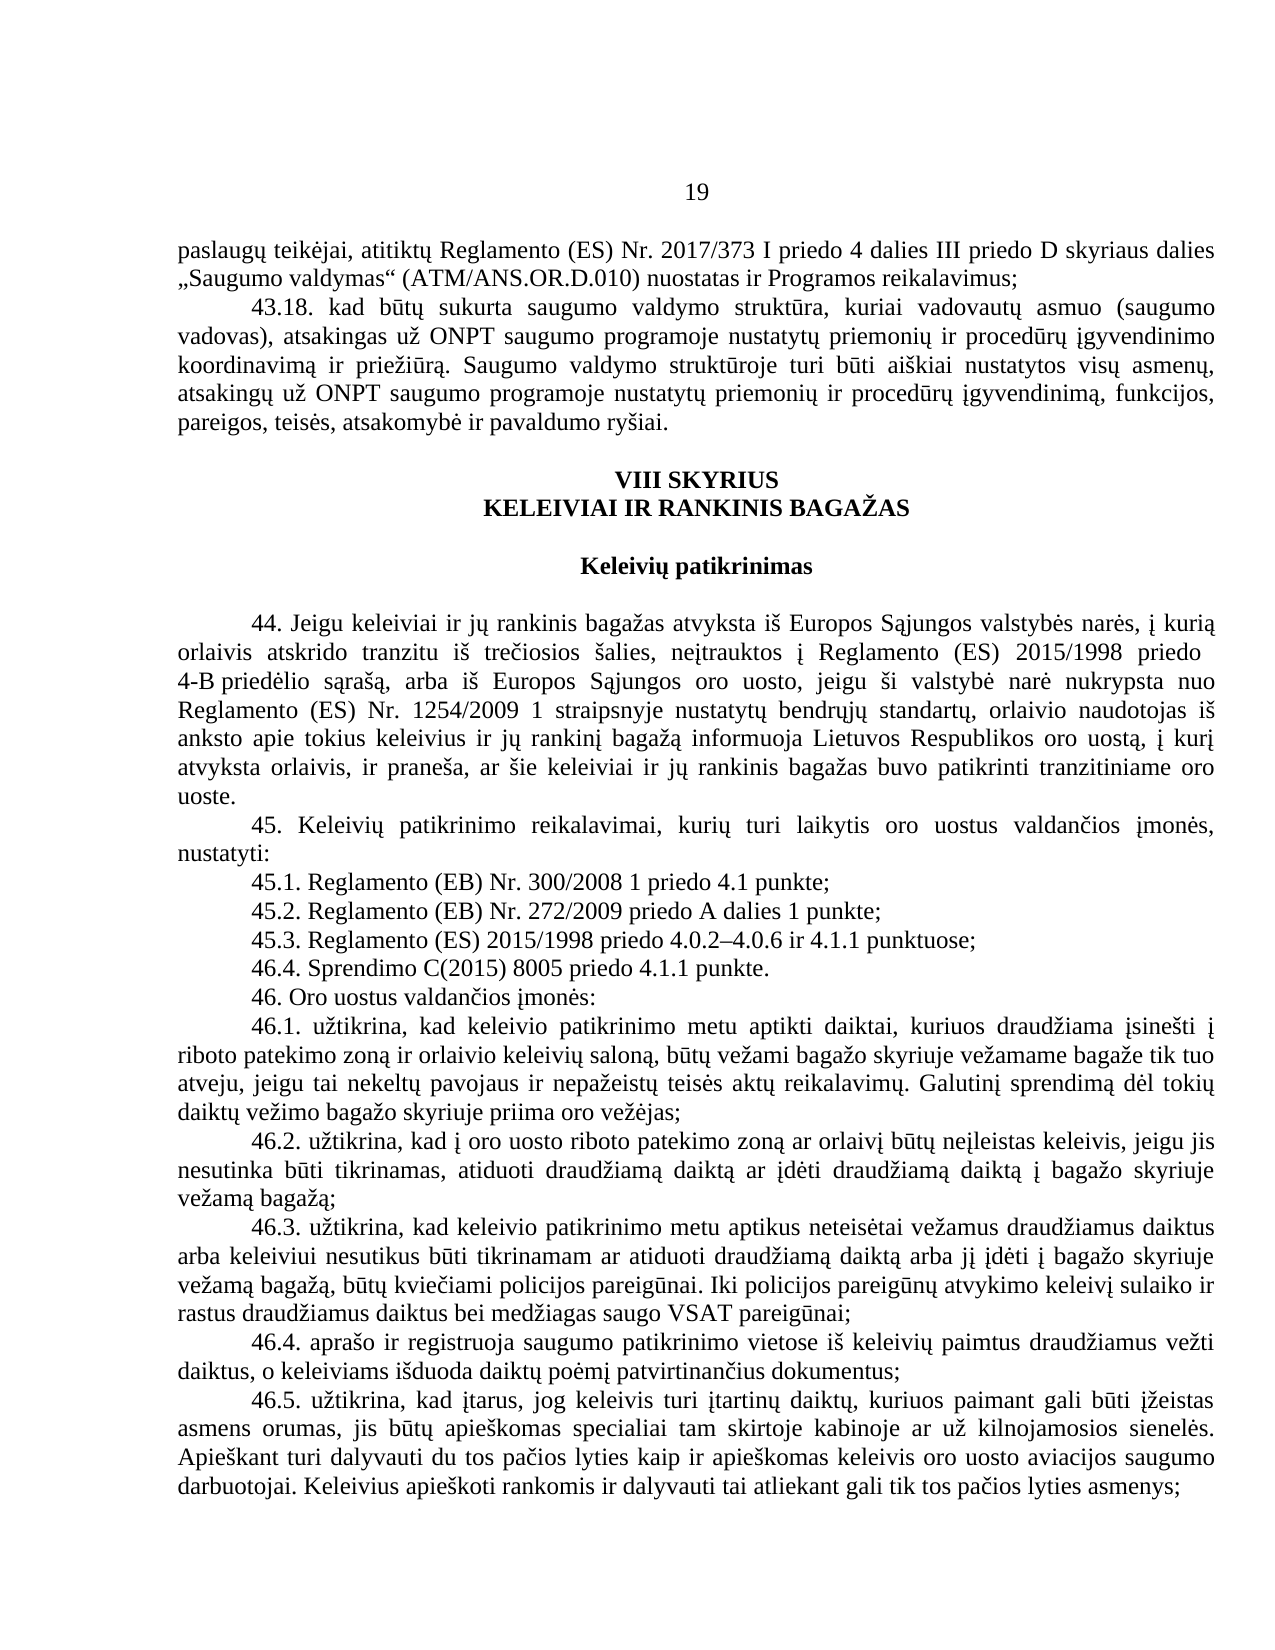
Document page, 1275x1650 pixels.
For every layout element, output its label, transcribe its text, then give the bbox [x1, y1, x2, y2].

text 46.4. Sprendimo C(2015) 8005 priedo 4.1.1 punkte. [177, 953, 1216, 982]
text paslaugų teikėjai, atitiktų Reglamento (ES) Nr. 2017/373 I priedo 4 dalies III priedo D skyriaus dalies „Saugumo valdymas“ (ATM/ANS.OR.D.010) nuostatas ir Programos reikalavimus; [177, 235, 1216, 292]
text 43.18. kad būtų sukurta saugumo valdymo struktūra, kuriai vadovautų asmuo (saugumo vadovas), atsakingas už ONPT saugumo programoje nustatytų priemonių ir procedūrų įgyvendinimo koordinavimą ir priežiūrą. Saugumo valdymo struktūroje turi būti aiškiai nustatytos visų asmenų, atsakingų už ONPT saugumo programoje nustatytų priemonių ir procedūrų įgyvendinimą, funkcijos, pareigos, teisės, atsakomybė ir pavaldumo ryšiai. [177, 292, 1216, 436]
text 45.3. Reglamento (ES) 2015/1998 priedo 4.0.2–4.0.6 ir 4.1.1 punktuose; [177, 925, 1216, 953]
text 45. Keleivių patikrinimo reikalavimai, kurių turi laikytis oro uostus valdančios įmonės, nustatyti: [177, 810, 1216, 867]
text 44. Jeigu keleiviai ir jų rankinis bagažas atvyksta iš Europos Sąjungos valstybės narės, į kurią orlaivis atskrido tranzitu iš trečiosios šalies, neįtrauktos į Reglamento (ES) 2015/1998 priedo 4-B priedėlio sąrašą, arba iš Europos Sąjungos oro uosto, jeigu ši valstybė narė nukrypsta nuo Reglamento (ES) Nr. 1254/2009 1 straipsnyje nustatytų bendrųjų standartų, orlaivio naudotojas iš anksto apie tokius keleivius ir jų rankinį bagažą informuoja Lietuvos Respublikos oro uostą, į kurį atvyksta orlaivis, ir praneša, ar šie keleiviai ir jų rankinis bagažas buvo patikrinti tranzitiniame oro uoste. [177, 608, 1216, 810]
text 46.2. užtikrina, kad į oro uosto riboto patekimo zoną ar orlaivį būtų neįleistas keleivis, jeigu jis nesutinka būti tikrinamas, atiduoti draudžiamą daiktą ar įdėti draudžiamą daiktą į bagažo skyriuje vežamą bagažą; [177, 1126, 1216, 1212]
text 45.1. Reglamento (EB) Nr. 300/2008 1 priedo 4.1 punkte; [177, 867, 1216, 896]
text KELEIVIAI IR RANKINIS BAGAŽAS [177, 493, 1216, 522]
text 46.4. aprašo ir registruoja saugumo patikrinimo vietose iš keleivių paimtus draudžiamus vežti daiktus, o keleiviams išduoda daiktų poėmį patvirtinančius dokumentus; [177, 1327, 1216, 1385]
text 45.2. Reglamento (EB) Nr. 272/2009 priedo A dalies 1 punkte; [177, 896, 1216, 925]
text 46.3. užtikrina, kad keleivio patikrinimo metu aptikus neteisėtai vežamus draudžiamus daiktus arba keleiviui nesutikus būti tikrinamam ar atiduoti draudžiamą daiktą arba jį įdėti į bagažo skyriuje vežamą bagažą, būtų kviečiami policijos pareigūnai. Iki policijos pareigūnų atvykimo keleivį sulaiko ir rastus draudžiamus daiktus bei medžiagas saugo VSAT pareigūnai; [177, 1212, 1216, 1327]
text 46.5. užtikrina, kad įtarus, jog keleivis turi įtartinų daiktų, kuriuos paimant gali būti įžeistas asmens orumas, jis būtų apieškomas specialiai tam skirtoje kabinoje ar už kilnojamosios sienelės. Apieškant turi dalyvauti du tos pačios lyties kaip ir apieškomas keleivis oro uosto aviacijos saugumo darbuotojai. Keleivius apieškoti rankomis ir dalyvauti tai atliekant gali tik tos pačios lyties asmenys; [177, 1385, 1216, 1500]
text Keleivių patikrinimas [177, 551, 1216, 580]
text 46. Oro uostus valdančios įmonės: [177, 982, 1216, 1011]
text 46.1. užtikrina, kad keleivio patikrinimo metu aptikti daiktai, kuriuos draudžiama įsinešti į riboto patekimo zoną ir orlaivio keleivių saloną, būtų vežami bagažo skyriuje vežamame bagaže tik tuo atveju, jeigu tai nekeltų pavojaus ir nepažeistų teisės aktų reikalavimų. Galutinį sprendimą dėl tokių daiktų vežimo bagažo skyriuje priima oro vežėjas; [177, 1011, 1216, 1126]
text VIII SKYRIUS [177, 465, 1216, 493]
